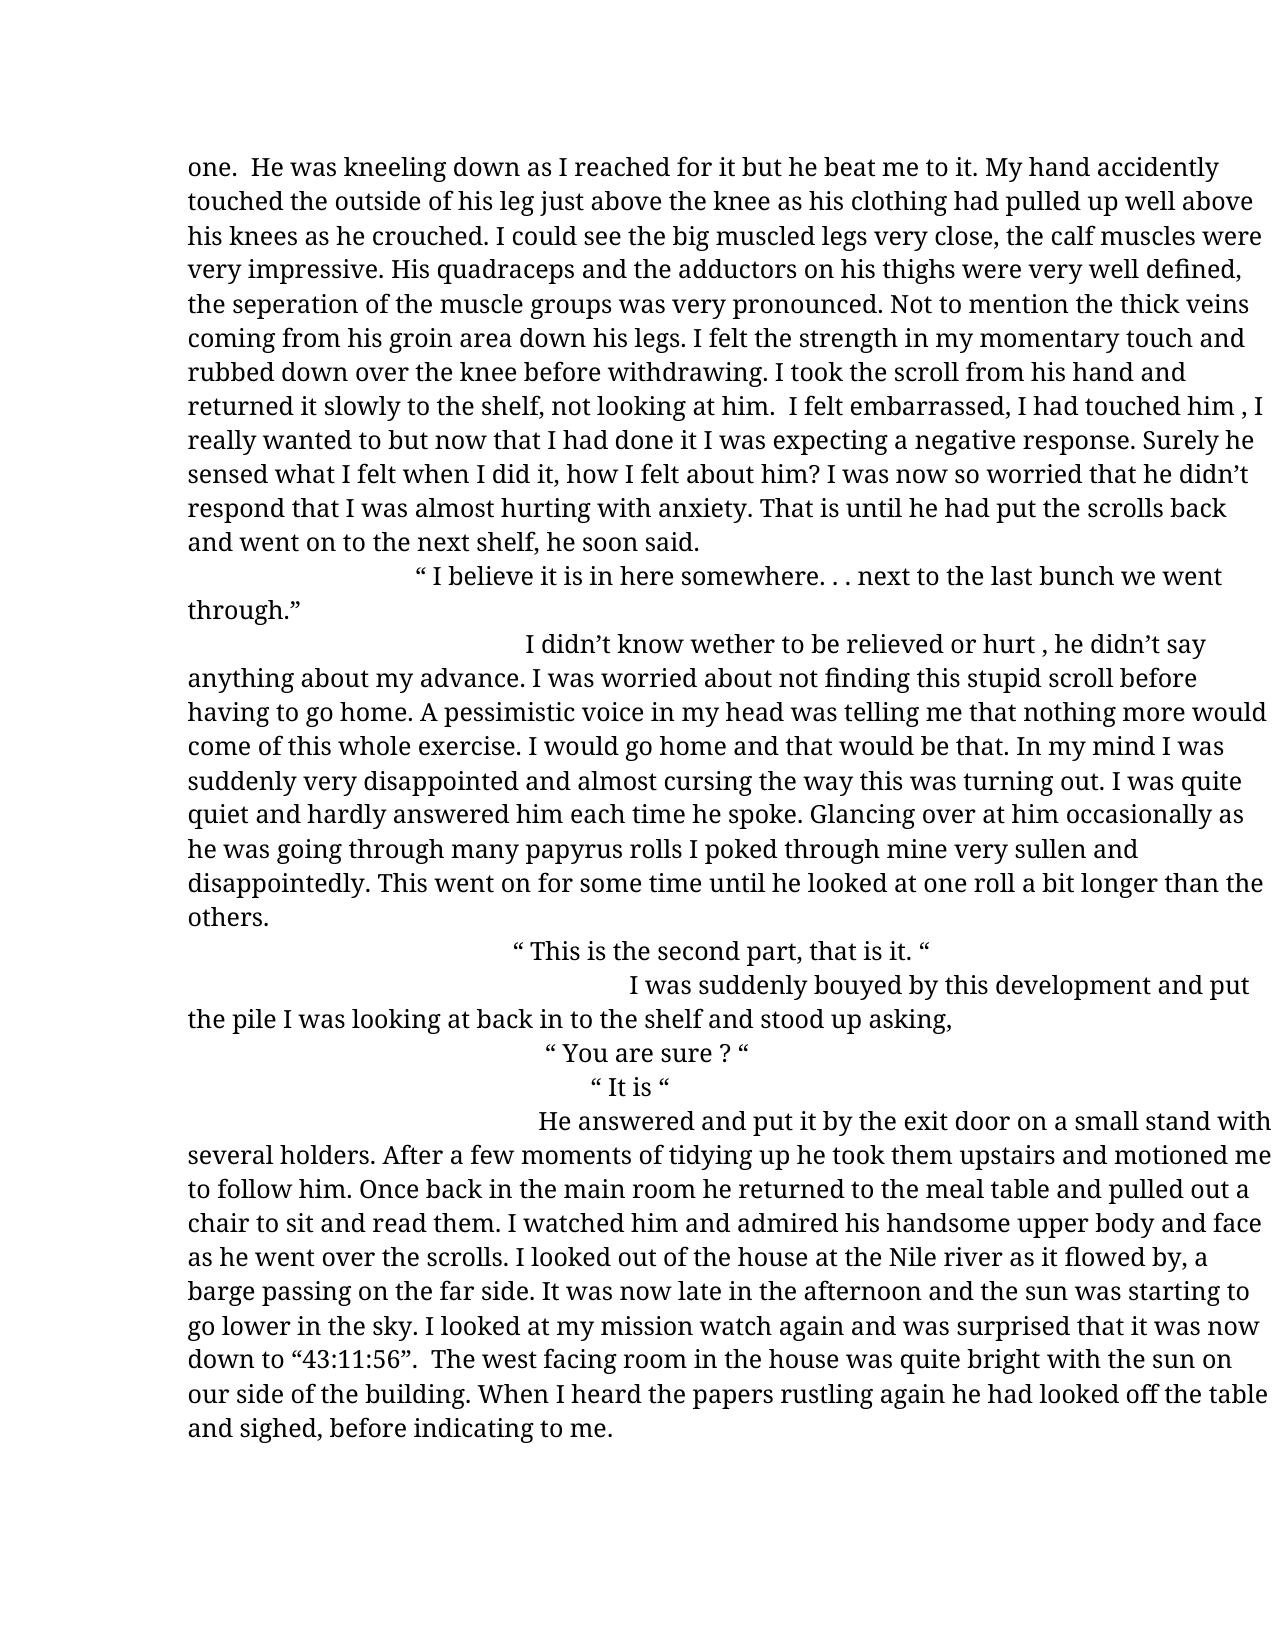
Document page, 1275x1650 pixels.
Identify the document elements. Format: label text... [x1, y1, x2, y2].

text “ I believe it is in here somewhere. . . next to the last bunch we went through.” [187, 559, 1275, 627]
text “ This is the second part, that is it. “ [187, 933, 1275, 967]
text one. He was kneeling down as I reached for it but he beat me to it. My hand accidently touched the outside of his leg just above the knee as his clothing had pulled up well above his knees as he crouched. I could see the big muscled legs very close, the calf muscles were very impressive. His quadraceps and the adductors on his thighs were very well defined, the seperation of the muscle groups was very pronounced. Not to mention the thick veins coming from his groin area down his legs. I felt the strength in my momentary touch and rubbed down over the knee before withdrawing. I took the scroll from his hand and returned it slowly to the shelf, not looking at him. I felt embarrassed, I had touched him , I really wanted to but now that I had done it I was expecting a negative response. Surely he sensed what I felt when I did it, how I felt about him? I was now so worried that he didn’t respond that I was almost hurting with anxiety. That is until he had put the scrolls back and went on to the next shelf, he soon said. [187, 150, 1275, 559]
text “ It is “ [187, 1070, 1275, 1104]
text He answered and put it by the exit door on a small stand with several holders. After a few moments of tidying up he took them upstairs and motioned me to follow him. Once back in the main room he returned to the meal table and pulled out a chair to sit and read them. I watched him and admired his handsome upper body and face as he went over the scrolls. I looked out of the house at the Nile river as it flowed by, a barge passing on the far side. It was now late in the afternoon and the sun was starting to go lower in the sky. I looked at my mission watch again and was surprised that it was now down to “43:11:56”. The west facing room in the house was quite bright with the sun on our side of the building. When I heard the papers rustling again he had looked off the table and sighed, before indicating to me. [187, 1104, 1275, 1444]
text I didn’t know wether to be relieved or hurt , he didn’t say anything about my advance. I was worried about not finding this stupid scroll before having to go home. A pessimistic voice in my head was telling me that nothing more would come of this whole exercise. I would go home and that would be that. In my mind I was suddenly very disappointed and almost cursing the way this was turning out. I was quite quiet and hardly answered him each time he spoke. Glancing over at him occasionally as he was going through many papyrus rolls I poked through mine very sullen and disappointedly. This went on for some time until he looked at one roll a bit longer than the others. [187, 627, 1275, 933]
text “ You are sure ? “ [187, 1036, 1275, 1070]
text I was suddenly bouyed by this development and put the pile I was looking at back in to the shelf and stood up asking, [187, 967, 1275, 1036]
